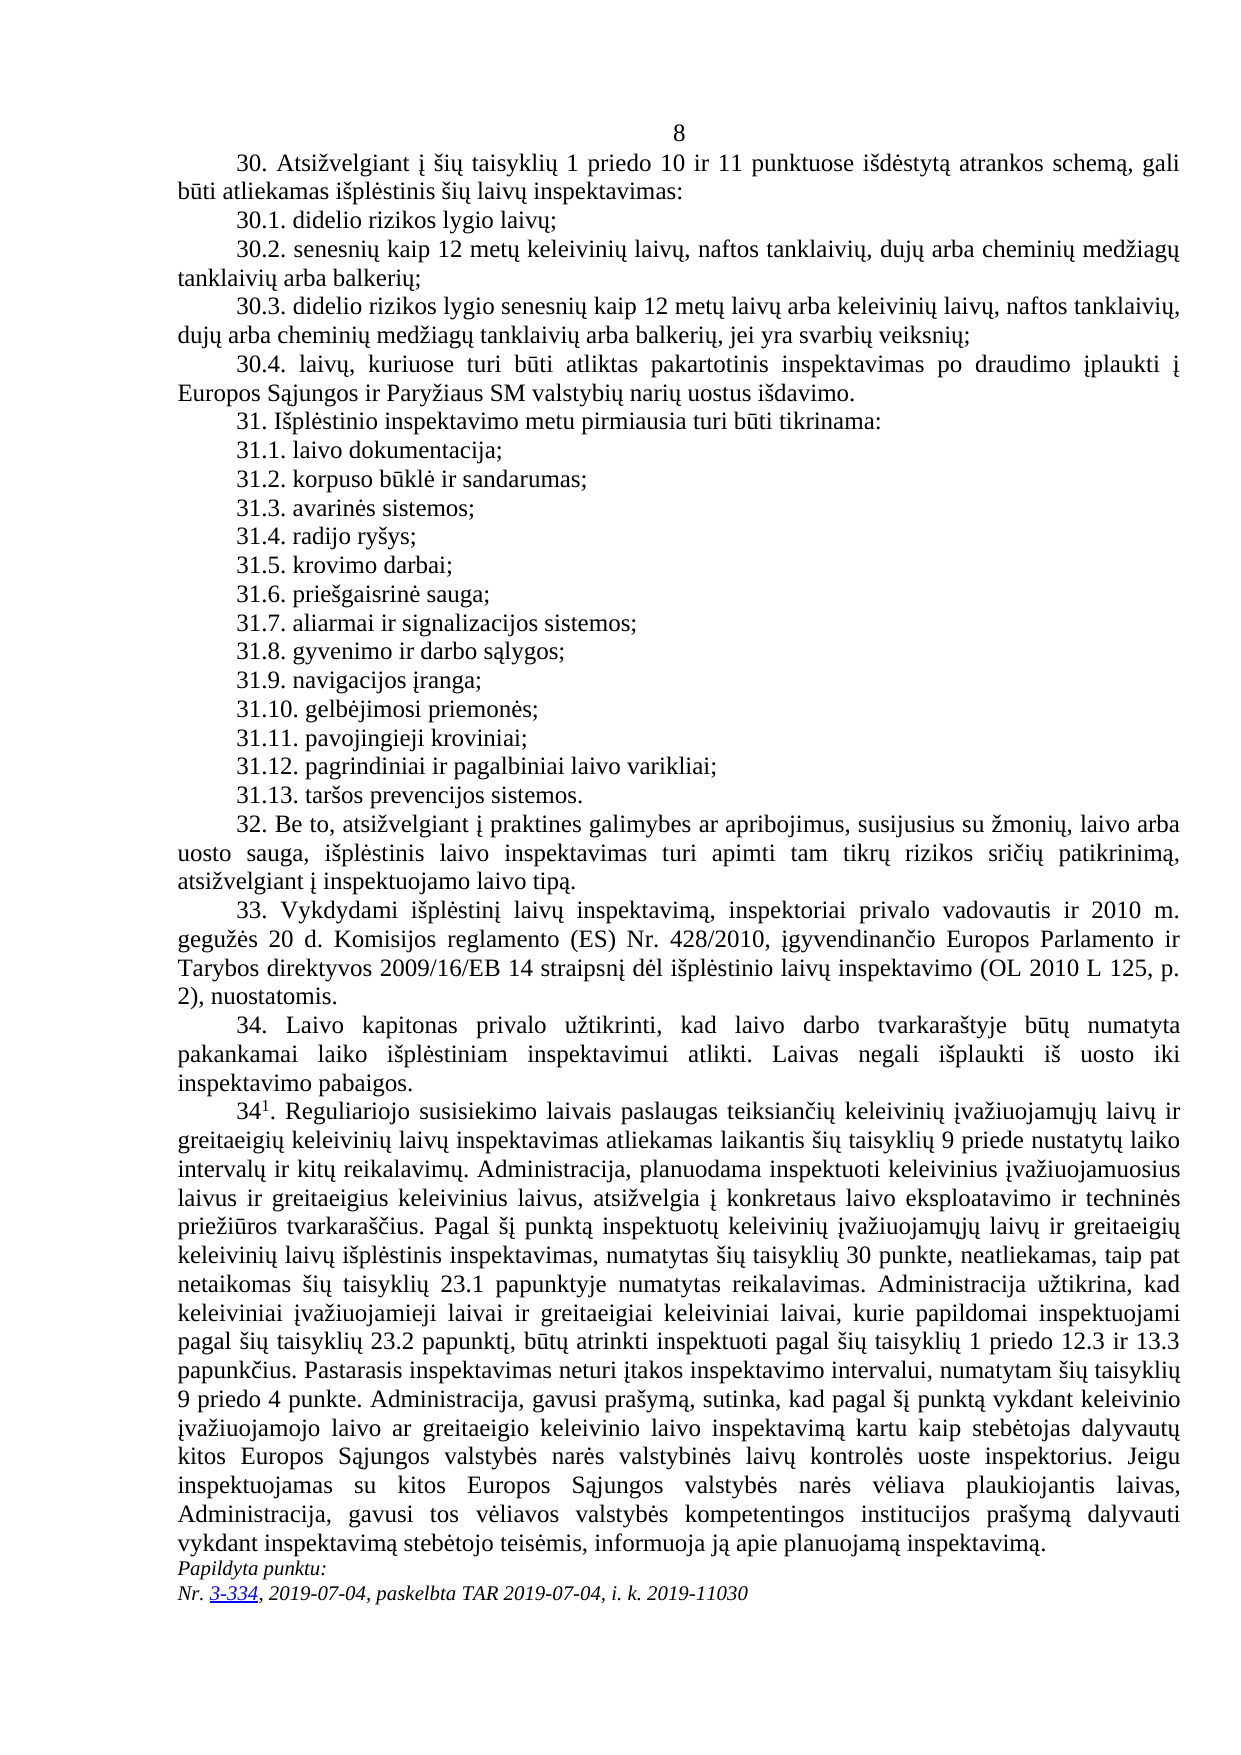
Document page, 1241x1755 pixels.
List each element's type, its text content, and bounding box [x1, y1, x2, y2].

text 30.3. didelio rizikos lygio senesnių kaip 12 metų laivų arba keleivinių laivų, naftos tanklaivių, dujų arba cheminių medžiagų tanklaivių arba balkerių, jei yra svarbių veiksnių; [177, 291, 1181, 349]
text 31.9. navigacijos įranga; [177, 665, 1181, 694]
text 31.1. laivo dokumentacija; [177, 435, 1181, 464]
text 31.6. priešgaisrinė sauga; [177, 579, 1181, 608]
text 31.3. avarinės sistemos; [177, 493, 1181, 521]
text 31.4. radijo ryšys; [177, 521, 1181, 550]
text 31.13. taršos prevencijos sistemos. [177, 780, 1181, 809]
text Papildyta punktu: [177, 1556, 1181, 1580]
text 30.2. senesnių kaip 12 metų keleivinių laivų, naftos tanklaivių, dujų arba cheminių medžiagų tanklaivių arba balkerių; [177, 234, 1181, 291]
text 34. Laivo kapitonas privalo užtikrinti, kad laivo darbo tvarkaraštyje būtų numatyta pakankamai laiko išplėstiniam inspektavimui atlikti. Laivas negali išplaukti iš uosto iki inspektavimo pabaigos. [177, 1010, 1181, 1096]
text 30.1. didelio rizikos lygio laivų; [177, 205, 1181, 234]
text Nr. 3-334, 2019-07-04, paskelbta TAR 2019-07-04, i. k. 2019-11030 [177, 1580, 1181, 1604]
text 32. Be to, atsižvelgiant į praktines galimybes ar apribojimus, susijusius su žmonių, laivo arba uosto sauga, išplėstinis laivo inspektavimas turi apimti tam tikrų rizikos sričių patikrinimą, atsižvelgiant į inspektuojamo laivo tipą. [177, 809, 1181, 895]
text 31. Išplėstinio inspektavimo metu pirmiausia turi būti tikrinama: [177, 406, 1181, 435]
text 31.2. korpuso būklė ir sandarumas; [177, 464, 1181, 493]
text 31.8. gyvenimo ir darbo sąlygos; [177, 636, 1181, 665]
text 31.10. gelbėjimosi priemonės; [177, 694, 1181, 723]
text 31.5. krovimo darbai; [177, 550, 1181, 579]
text 341. Reguliariojo susisiekimo laivais paslaugas teiksiančių keleivinių įvažiuojamųjų laivų ir greitaeigių keleivinių laivų inspektavimas atliekamas laikantis šių taisyklių 9 priede nustatytų laiko intervalų ir kitų reikalavimų. Administracija, planuodama inspektuoti keleivinius įvažiuojamuosius laivus ir greitaeigius keleivinius laivus, atsižvelgia į konkretaus laivo eksploatavimo ir techninės priežiūros tvarkaraščius. Pagal šį punktą inspektuotų keleivinių įvažiuojamųjų laivų ir greitaeigių keleivinių laivų išplėstinis inspektavimas, numatytas šių taisyklių 30 punkte, neatliekamas, taip pat netaikomas šių taisyklių 23.1 papunktyje numatytas reikalavimas. Administracija užtikrina, kad keleiviniai įvažiuojamieji laivai ir greitaeigiai keleiviniai laivai, kurie papildomai inspektuojami pagal šių taisyklių 23.2 papunktį, būtų atrinkti inspektuoti pagal šių taisyklių 1 priedo 12.3 ir 13.3 papunkčius. Pastarasis inspektavimas neturi įtakos inspektavimo intervalui, numatytam šių taisyklių 9 priedo 4 punkte. Administracija, gavusi prašymą, sutinka, kad pagal šį punktą vykdant keleivinio įvažiuojamojo laivo ar greitaeigio keleivinio laivo inspektavimą kartu kaip stebėtojas dalyvautų kitos Europos Sąjungos valstybės narės valstybinės laivų kontrolės uoste inspektorius. Jeigu inspektuojamas su kitos Europos Sąjungos valstybės narės vėliava plaukiojantis laivas, Administracija, gavusi tos vėliavos valstybės kompetentingos institucijos prašymą dalyvauti vykdant inspektavimą stebėtojo teisėmis, informuoja ją apie planuojamą inspektavimą. [177, 1096, 1181, 1556]
text 30. Atsižvelgiant į šių taisyklių 1 priedo 10 ir 11 punktuose išdėstytą atrankos schemą, gali būti atliekamas išplėstinis šių laivų inspektavimas: [177, 148, 1181, 205]
text 30.4. laivų, kuriuose turi būti atliktas pakartotinis inspektavimas po draudimo įplaukti į Europos Sąjungos ir Paryžiaus SM valstybių narių uostus išdavimo. [177, 349, 1181, 406]
text 31.11. pavojingieji kroviniai; [177, 723, 1181, 751]
text 31.12. pagrindiniai ir pagalbiniai laivo varikliai; [177, 751, 1181, 780]
text 31.7. aliarmai ir signalizacijos sistemos; [177, 608, 1181, 636]
text 33. Vykdydami išplėstinį laivų inspektavimą, inspektoriai privalo vadovautis ir 2010 m. gegužės 20 d. Komisijos reglamento (ES) Nr. 428/2010, įgyvendinančio Europos Parlamento ir Tarybos direktyvos 2009/16/EB 14 straipsnį dėl išplėstinio laivų inspektavimo (OL 2010 L 125, p. 2), nuostatomis. [177, 895, 1181, 1010]
